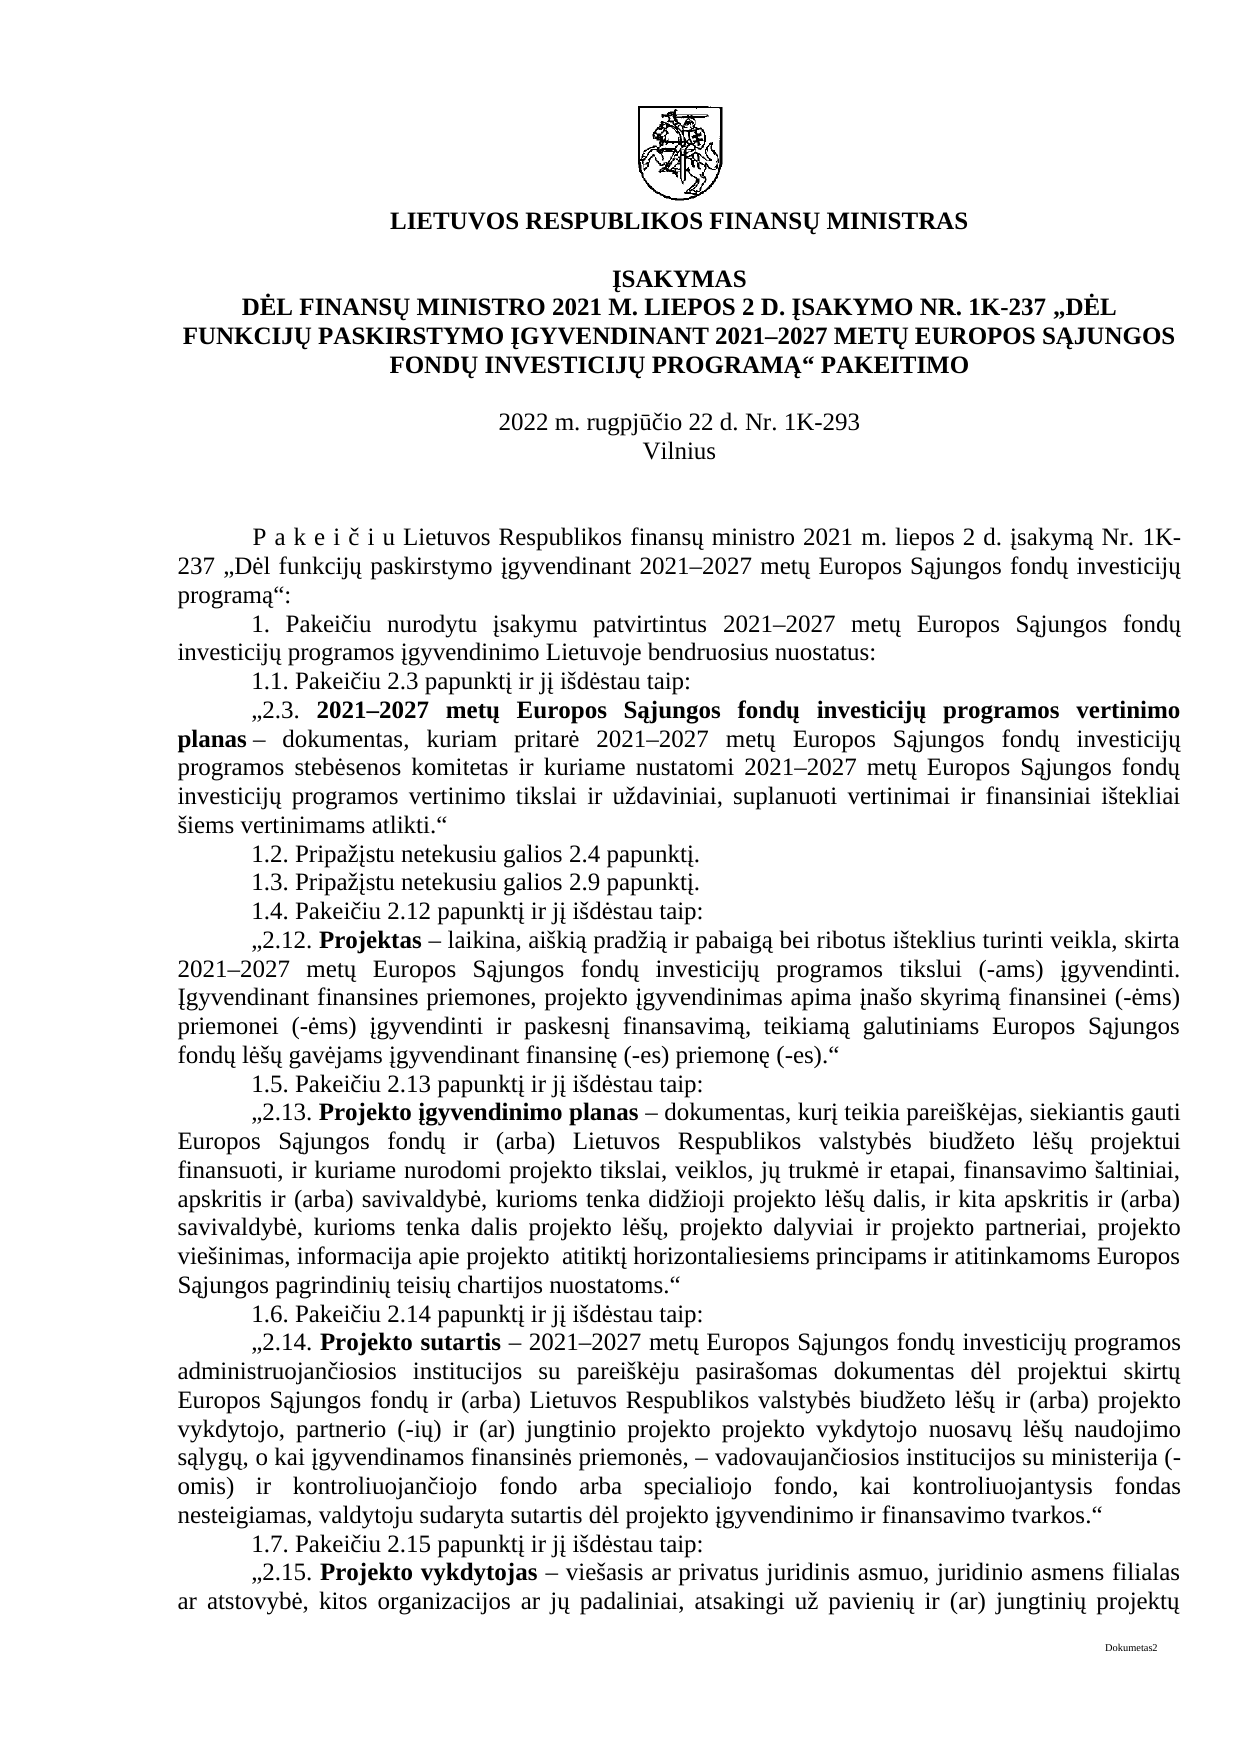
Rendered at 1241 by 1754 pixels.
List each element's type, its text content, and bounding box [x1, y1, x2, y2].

text 1.1. Pakeičiu 2.3 papunktį ir jį išdėstau taip: [251, 666, 1181, 695]
text 1.5. Pakeičiu 2.13 papunktį ir jį išdėstau taip: [177, 1069, 1181, 1097]
text „2.15. Projekto vykdytojas – viešasis ar privatus juridinis asmuo, juridinio asmens filialas ar atstovybė, kitos organizacijos ar jų padaliniai, atsakingi už pavienių ir (ar) jungtinių projektų [177, 1557, 1181, 1615]
text „2.12. Projektas – laikina, aiškią pradžią ir pabaigą bei ribotus išteklius turinti veikla, skirta 2021–2027 metų Europos Sąjungos fondų investicijų programos tikslui (-ams) įgyvendinti. Įgyvendinant finansines priemones, projekto įgyvendinimas apima įnašo skyrimą finansinei (-ėms) priemonei (-ėms) įgyvendinti ir paskesnį finansavimą, teikiamą galutiniams Europos Sąjungos fondų lėšų gavėjams įgyvendinant finansinę (-es) priemonę (-es).“ [177, 925, 1181, 1069]
text „2.14. Projekto sutartis – 2021–2027 metų Europos Sąjungos fondų investicijų programos administruojančiosios institucijos su pareiškėju pasirašomas dokumentas dėl projektui skirtų Europos Sąjungos fondų ir (arba) Lietuvos Respublikos valstybės biudžeto lėšų ir (arba) projekto vykdytojo, partnerio (-ių) ir (ar) jungtinio projekto projekto vykdytojo nuosavų lėšų naudojimo sąlygų, o kai įgyvendinamos finansinės priemonės, – vadovaujančiosios institucijos su ministerija (-omis) ir kontroliuojančiojo fondo arba specialiojo fondo, kai kontroliuojantysis fondas nesteigiamas, valdytoju sudaryta sutartis dėl projekto įgyvendinimo ir finansavimo tvarkos.“ [177, 1327, 1181, 1529]
text 1.2. Pripažįstu netekusiu galios 2.4 papunktį. [177, 839, 1181, 867]
text 1.3. Pripažįstu netekusiu galios 2.9 papunktį. [177, 867, 1181, 896]
text 1.6. Pakeičiu 2.14 papunktį ir jį išdėstau taip: [177, 1299, 1181, 1327]
text 1.4. Pakeičiu 2.12 papunktį ir jį išdėstau taip: [177, 896, 1181, 925]
text Vilnius [177, 436, 1181, 465]
text P a k e i č i u Lietuvos Respublikos finansų ministro 2021 m. liepos 2 d. įsakymą Nr. 1K-237 „Dėl funkcijų paskirstymo įgyvendinant 2021–2027 metų Europos Sąjungos fondų investicijų programą“: [177, 522, 1181, 609]
text DĖL FINANSŲ MINISTRO 2021 M. LIEPOS 2 D. ĮSAKYMO NR. 1k-237 „DĖL FUNKCIJŲ PASKIRSTYMO ĮGYVENDINANT 2021–2027 METŲ EUROPOS SĄJUNGOS FONDŲ INVESTICIJŲ PROGRAMĄ“ PAKEITIMO [177, 292, 1181, 379]
text 1. Pakeičiu nurodytu įsakymu patvirtintus 2021–2027 metų Europos Sąjungos fondų investicijų programos įgyvendinimo Lietuvoje bendruosius nuostatus: [177, 609, 1181, 666]
text 1.7. Pakeičiu 2.15 papunktį ir jį išdėstau taip: [177, 1529, 1181, 1557]
text ĮSAKYMAS [177, 264, 1181, 292]
text LIETUVOS RESPUBLIKOS FINANSŲ MINISTRAS [177, 206, 1181, 235]
text „2.13. Projekto įgyvendinimo planas – dokumentas, kurį teikia pareiškėjas, siekiantis gauti Europos Sąjungos fondų ir (arba) Lietuvos Respublikos valstybės biudžeto lėšų projektui finansuoti, ir kuriame nurodomi projekto tikslai, veiklos, jų trukmė ir etapai, finansavimo šaltiniai, apskritis ir (arba) savivaldybė, kurioms tenka didžioji projekto lėšų dalis, ir kita apskritis ir (arba) savivaldybė, kurioms tenka dalis projekto lėšų, projekto dalyviai ir projekto partneriai, projekto viešinimas, informacija apie projekto atitiktį horizontaliesiems principams ir atitinkamoms Europos Sąjungos pagrindinių teisių chartijos nuostatoms.“ [177, 1097, 1181, 1299]
text „2.3. 2021–2027 metų Europos Sąjungos fondų investicijų programos vertinimo planas – dokumentas, kuriam pritarė 2021–2027 metų Europos Sąjungos fondų investicijų programos stebėsenos komitetas ir kuriame nustatomi 2021–2027 metų Europos Sąjungos fondų investicijų programos vertinimo tikslai ir uždaviniai, suplanuoti vertinimai ir finansiniai ištekliai šiems vertinimams atlikti.“ [177, 695, 1181, 839]
text 2022 m. rugpjūčio 22 d. Nr. 1K-293 [177, 407, 1181, 436]
